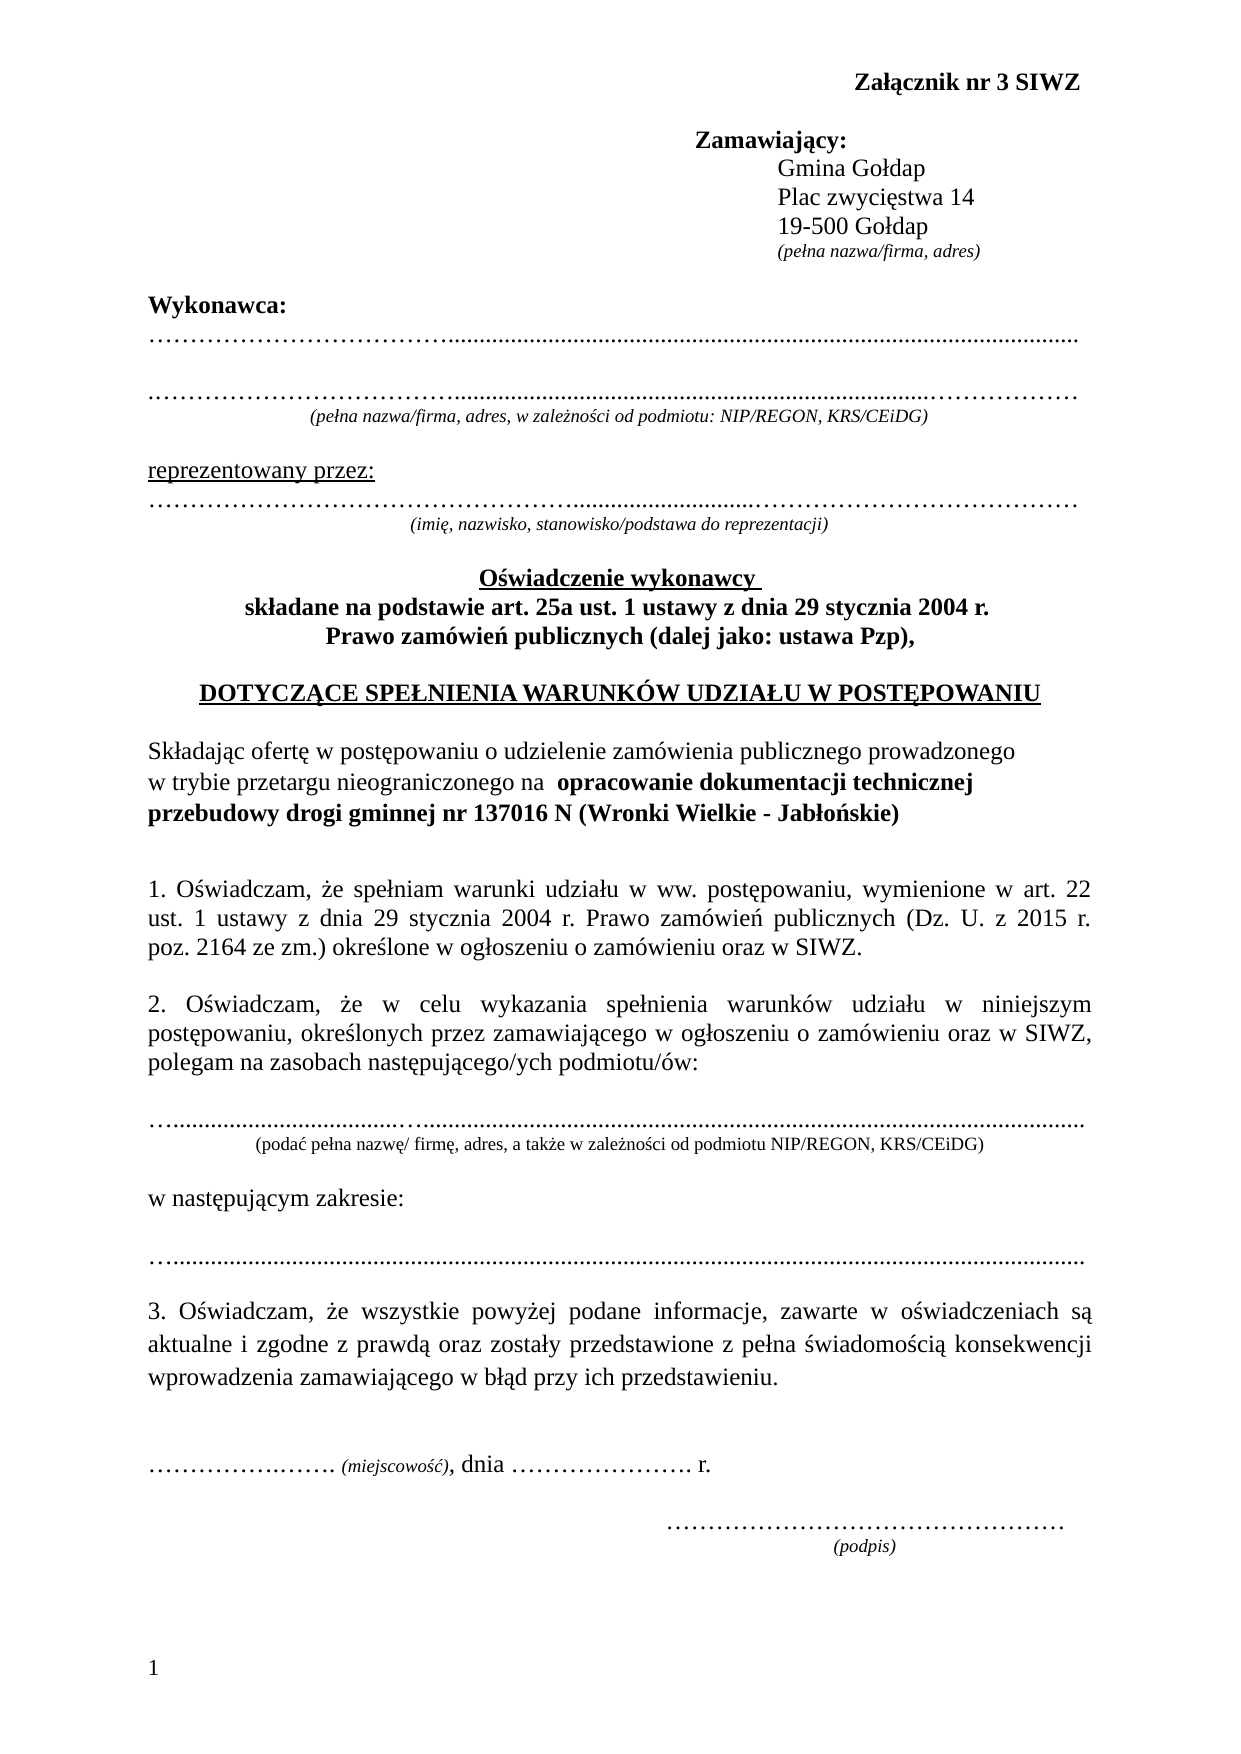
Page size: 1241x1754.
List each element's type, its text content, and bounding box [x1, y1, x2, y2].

text (podać pełna nazwę/ firmę, adres, a także w zależności od podmiotu NIP/REGON, KRS/CEiDG) [148, 1133, 1093, 1154]
text DOTYCZĄCE SPEŁNIENIA WARUNKÓW UDZIAŁU W POSTĘPOWANIU [148, 678, 1093, 707]
text w następującym zakresie: [148, 1183, 1093, 1212]
text ….................................................................................................................................................. [148, 1241, 1093, 1269]
text Załącznik nr 3 SIWZ [148, 67, 1093, 96]
text Prawo zamówień publicznych (dalej jako: ustawa Pzp), [148, 621, 1093, 649]
text .………………………………............................................................................……………… [148, 376, 1093, 405]
text 3. Oświadczam, że wszystkie powyżej podane informacje, zawarte w oświadczeniach są aktualne i zgodne z prawdą oraz zostały przedstawione z pełna świadomością konsekwencji wprowadzenia zamawiającego w błąd przy ich przedstawieniu. [148, 1291, 1093, 1391]
text Składając ofertę w postępowaniu o udzielenie zamówienia publicznego prowadzonego w trybie przetargu nieograniczonego na opracowanie dokumentacji technicznej przebudowy drogi gminnej nr 137016 N (Wronki Wielkie - Jabłońskie) [148, 736, 1093, 827]
text 2. Oświadczam, że w celu wykazania spełnienia warunków udziału w niniejszym postępowaniu, określonych przez zamawiającego w ogłoszeniu o zamówieniu oraz w SIWZ, polegam na zasobach następującego/ych podmiotu/ów: [148, 989, 1093, 1076]
text (imię, nazwisko, stanowisko/podstawa do reprezentacji) [148, 513, 1093, 534]
text (podpis) [148, 1535, 1093, 1556]
text ………………………………………… [148, 1506, 1093, 1535]
text Plac zwycięstwa 14 [777, 182, 1093, 211]
text 19-500 Gołdap [777, 211, 1093, 240]
text (pełna nazwa/firma, adres, w zależności od podmiotu: NIP/REGON, KRS/CEiDG) [148, 405, 1093, 427]
text (pełna nazwa/firma, adres) [777, 240, 1093, 261]
text ………………………………..................................................................................................... [148, 319, 1093, 348]
text Gmina Gołdap [777, 153, 1093, 182]
text reprezentowany przez: [148, 455, 1093, 484]
text …....................................….......................................................................................................... [148, 1104, 1093, 1133]
text Wykonawca: [148, 290, 1093, 319]
text składane na podstawie art. 25a ust. 1 ustawy z dnia 29 stycznia 2004 r. [148, 592, 1093, 621]
text …………….……. (miejscowość), dnia …………………. r. [148, 1449, 1093, 1477]
text Zamawiający: [694, 125, 1093, 153]
text …………………………………………….............................………………………………… [148, 484, 1093, 513]
list 1. Oświadczam, że spełniam warunki udziału w ww. postępowaniu, wymienione w art. 22 ust. 1 ustawy z dnia 29 stycznia 2004 r. Prawo zamówień publicznych (Dz. U. z 2015 r. poz. 2164 ze zm.) określone w ogłoszeniu o zamówieniu oraz w SIWZ. [148, 874, 1093, 961]
text Oświadczenie wykonawcy [148, 563, 1093, 592]
